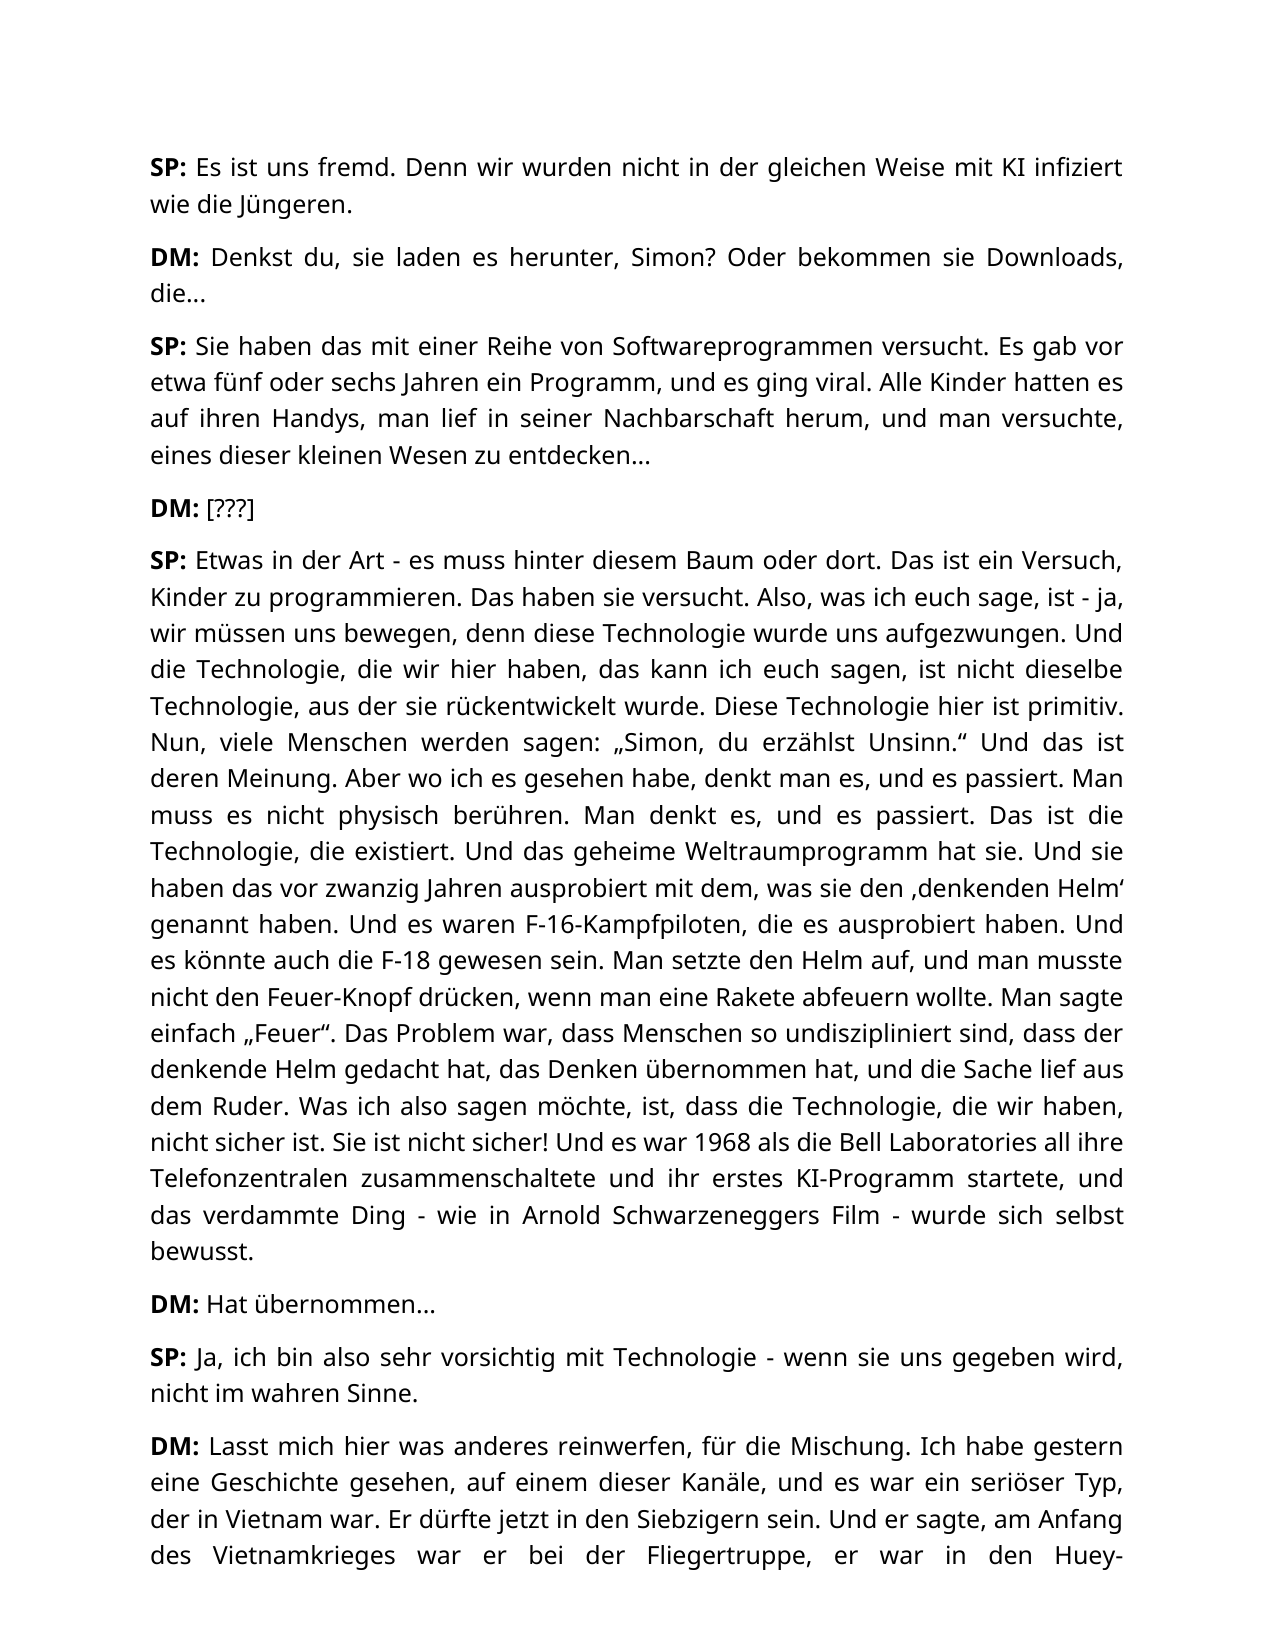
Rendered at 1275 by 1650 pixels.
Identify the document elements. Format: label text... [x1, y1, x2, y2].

text SP: Sie haben das mit einer Reihe von Softwareprogrammen versucht. Es gab vor etwa fünf oder sechs Jahren ein Programm, und es ging viral. Alle Kinder hatten es auf ihren Handys, man lief in seiner Nachbarschaft herum, und man versuchte, eines dieser kleinen Wesen zu entdecken... [150, 328, 1125, 471]
text SP: Etwas in der Art - es muss hinter diesem Baum oder dort. Das ist ein Versuch, Kinder zu programmieren. Das haben sie versucht. Also, was ich euch sage, ist - ja, wir müssen uns bewegen, denn diese Technologie wurde uns aufgezwungen. Und die Technologie, die wir hier haben, das kann ich euch sagen, ist nicht dieselbe Technologie, aus der sie rückentwickelt wurde. Diese Technologie hier ist primitiv. Nun, viele Menschen werden sagen: „Simon, du erzählst Unsinn.“ Und das ist deren Meinung. Aber wo ich es gesehen habe, denkt man es, und es passiert. Man muss es nicht physisch berühren. Man denkt es, und es passiert. Das ist die Technologie, die existiert. Und das geheime Weltraumprogramm hat sie. Und sie haben das vor zwanzig Jahren ausprobiert mit dem, was sie den ‚denkenden Helm‘ genannt haben. Und es waren F-16-Kampfpiloten, die es ausprobiert haben. Und es könnte auch die F-18 gewesen sein. Man setzte den Helm auf, und man musste nicht den Feuer-Knopf drücken, wenn man eine Rakete abfeuern wollte. Man sagte einfach „Feuer“. Das Problem war, dass Menschen so undiszipliniert sind, dass der denkende Helm gedacht hat, das Denken übernommen hat, und die Sache lief aus dem Ruder. Was ich also sagen möchte, ist, dass die Technologie, die wir haben, nicht sicher ist. Sie ist nicht sicher! Und es war 1968 als die Bell Laboratories all ihre Telefonzentralen zusammenschaltete und ihr erstes KI-Programm startete, und das verdammte Ding - wie in Arnold Schwarzeneggers Film - wurde sich selbst bewusst. [150, 543, 1125, 1268]
text SP: Ja, ich bin also sehr vorsichtig mit Technologie - wenn sie uns gegeben wird, nicht im wahren Sinne. [150, 1339, 1125, 1410]
text DM: [???] [150, 490, 1125, 524]
text DM: Hat übernommen... [150, 1287, 1125, 1321]
text DM: Denkst du, sie laden es herunter, Simon? Oder bekommen sie Downloads, die... [150, 239, 1125, 309]
text SP: Es ist uns fremd. Denn wir wurden nicht in der gleichen Weise mit KI infiziert wie die Jüngeren. [150, 150, 1125, 220]
text DM: Lasst mich hier was anderes reinwerfen, für die Mischung. Ich habe gestern eine Geschichte gesehen, auf einem dieser Kanäle, und es war ein seriöser Typ, der in Vietnam war. Er dürfte jetzt in den Siebzigern sein. Und er sagte, am Anfang des Vietnamkrieges war er bei der Fliegertruppe, er war in den Huey- [150, 1428, 1125, 1572]
